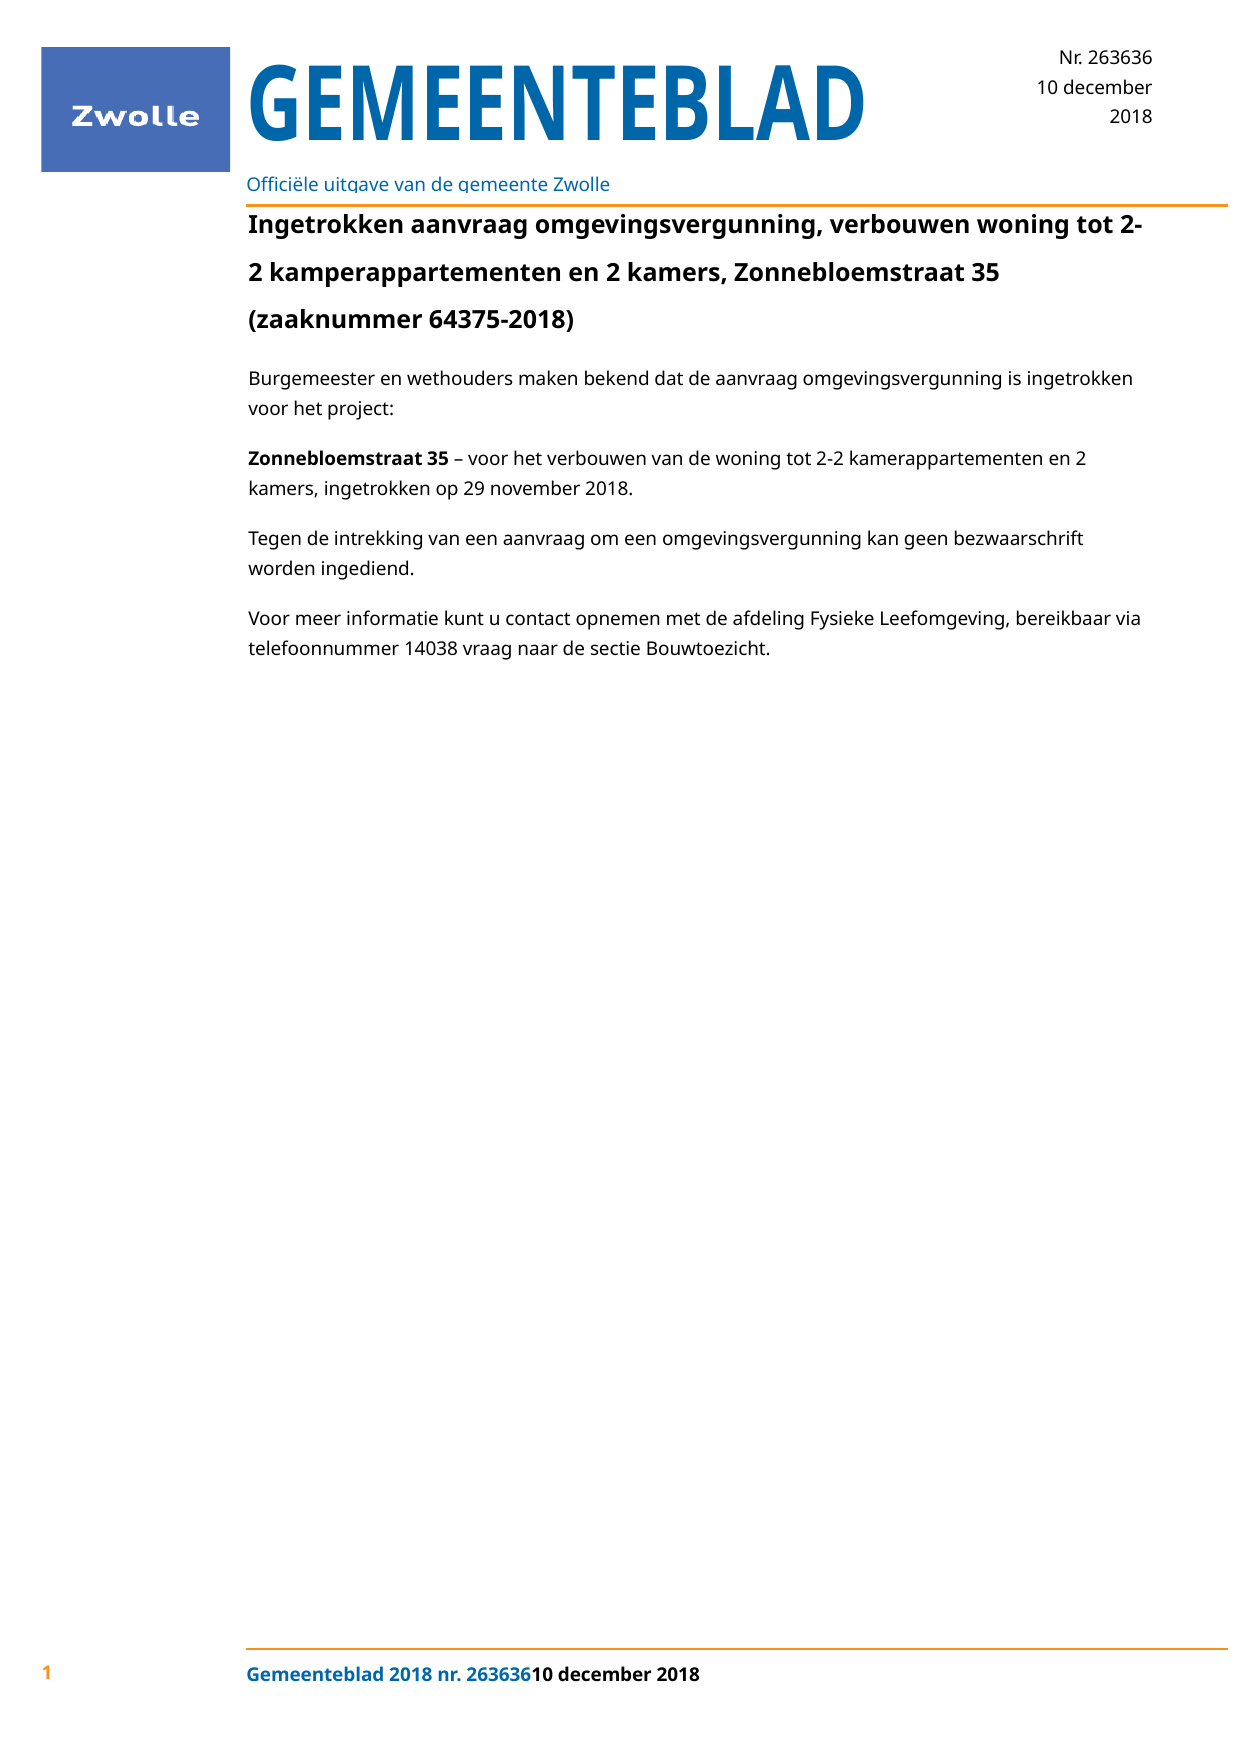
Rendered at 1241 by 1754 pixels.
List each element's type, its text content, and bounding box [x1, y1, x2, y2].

text Voor meer informatie kunt u contact opnemen met de afdeling Fysieke Leefomgeving, bereikbaar via telefoonnummer 14038 vraag naar de sectie Bouwtoezicht. [248, 606, 1152, 661]
text Burgemeester en wethouders maken bekend dat de aanvraag omgevingsvergunning is ingetrokken voor het project: [248, 366, 1152, 421]
text Tegen de intrekking van een aanvraag om een omgevingsvergunning kan geen bezwaarschrift worden ingediend. [248, 526, 1152, 581]
text Ingetrokken aanvraag omgevingsvergunning, verbouwen woning tot 2-2 kamperappartementen en 2 kamers, Zonnebloemstraat 35 (zaaknummer 64375-2018) [248, 207, 1152, 336]
picture [41, 47, 231, 172]
text Zonnebloemstraat 35 – voor het verbouwen van de woning tot 2-2 kamerappartementen en 2 kamers, ingetrokken op 29 november 2018. [248, 446, 1152, 501]
